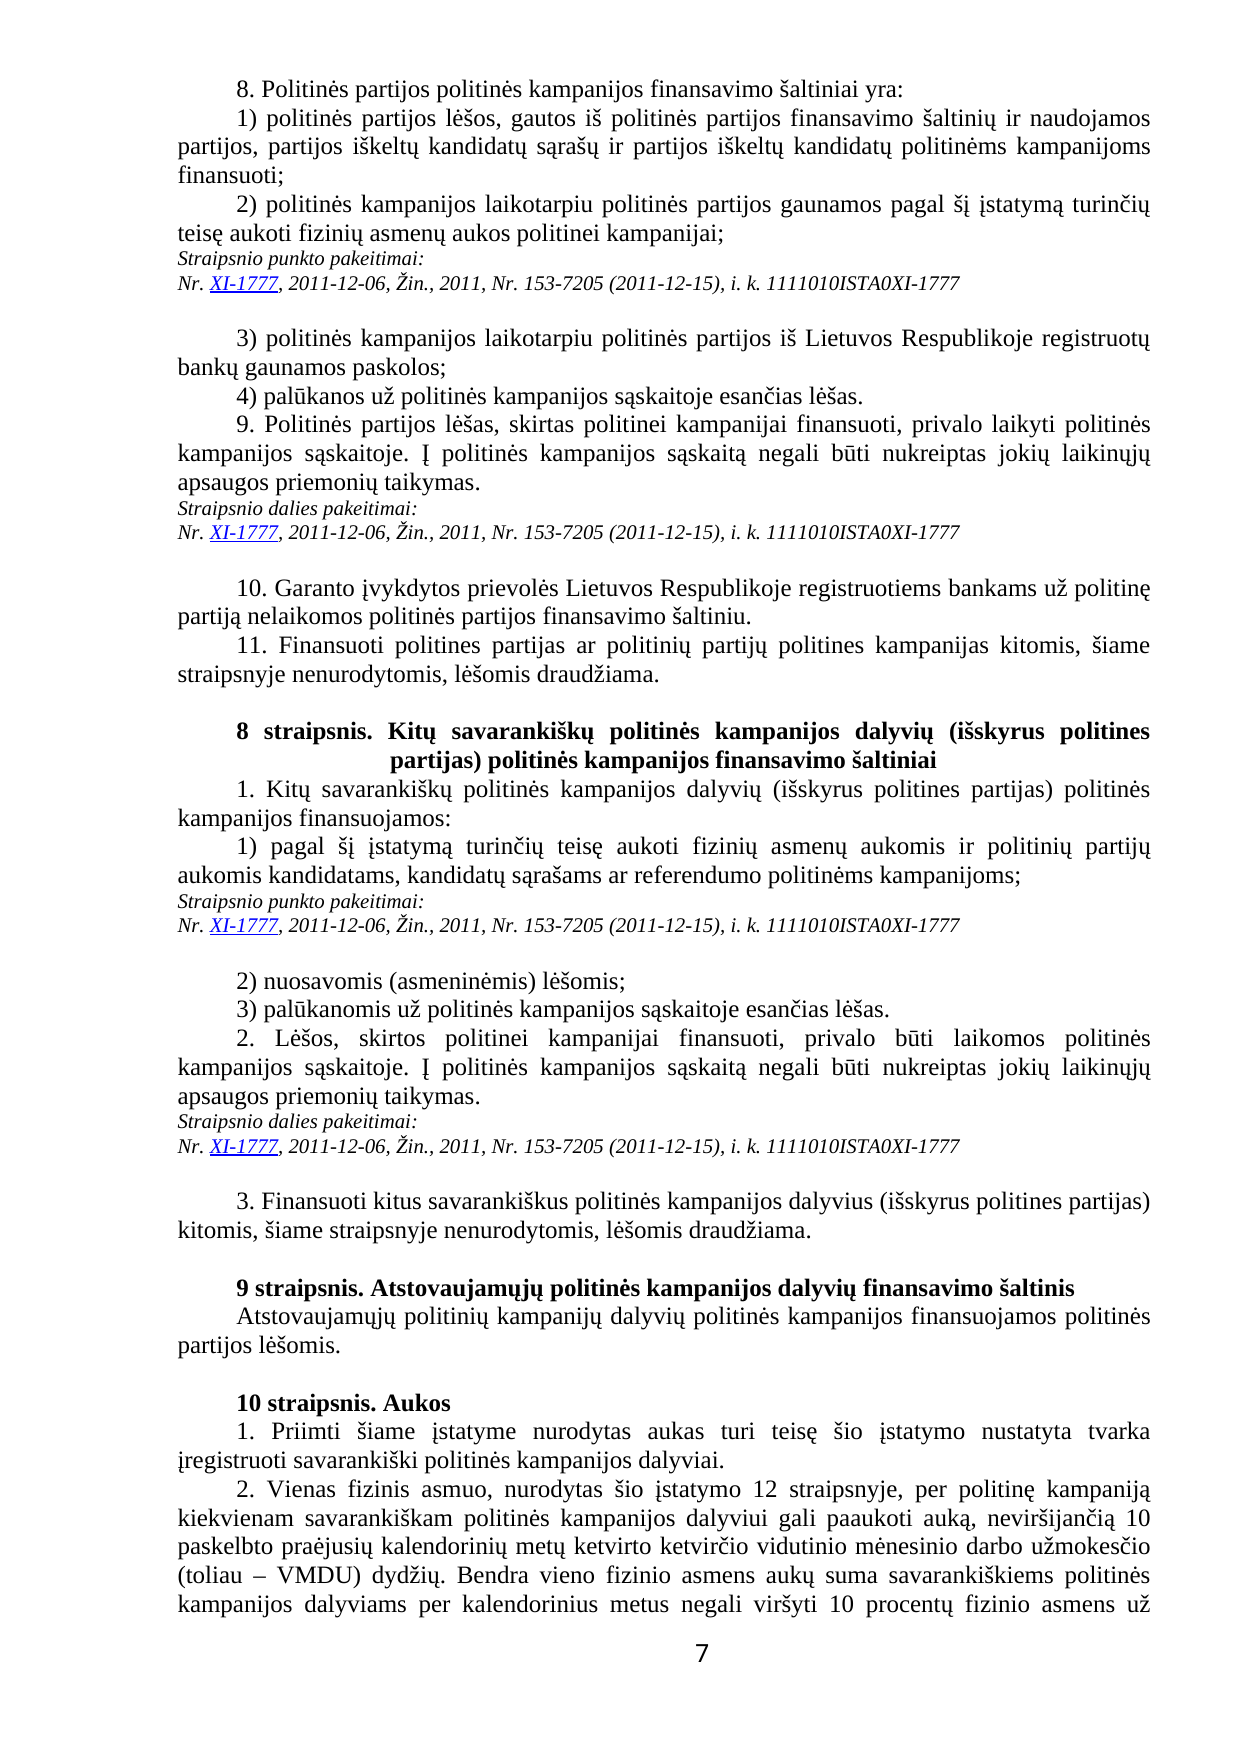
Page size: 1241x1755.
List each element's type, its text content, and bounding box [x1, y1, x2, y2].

text 1. Priimti šiame įstatyme nurodytas aukas turi teisę šio įstatymo nustatyta tvarka įregistruoti savarankiški politinės kampanijos dalyviai. [177, 1416, 1152, 1474]
text 4) palūkanos už politinės kampanijos sąskaitoje esančias lėšas. [177, 381, 1152, 409]
text Nr. XI-1777, 2011-12-06, Žin., 2011, Nr. 153-7205 (2011-12-15), i. k. 1111010ISTA0XI-1777 [177, 1133, 1152, 1158]
text 11. Finansuoti politines partijas ar politinių partijų politines kampanijas kitomis, šiame straipsnyje nenurodytomis, lėšomis draudžiama. [177, 630, 1152, 688]
text Straipsnio dalies pakeitimai: [177, 496, 1152, 520]
text 10 straipsnis. Aukos [177, 1388, 1152, 1416]
text 2. Vienas fizinis asmuo, nurodytas šio įstatymo 12 straipsnyje, per politinę kampaniją kiekvienam savarankiškam politinės kampanijos dalyviui gali paaukoti auką, neviršijančią 10 paskelbto praėjusių kalendorinių metų ketvirto ketvirčio vidutinio mėnesinio darbo užmokesčio (toliau – VMDU) dydžių. Bendra vieno fizinio asmens aukų suma savarankiškiems politinės kampanijos dalyviams per kalendorinius metus negali viršyti 10 procentų fizinio asmens už [177, 1474, 1152, 1618]
text Straipsnio punkto pakeitimai: [177, 889, 1152, 913]
text Straipsnio dalies pakeitimai: [177, 1109, 1152, 1133]
text 3. Finansuoti kitus savarankiškus politinės kampanijos dalyvius (išskyrus politines partijas) kitomis, šiame straipsnyje nenurodytomis, lėšomis draudžiama. [177, 1186, 1152, 1244]
text 3) politinės kampanijos laikotarpiu politinės partijos iš Lietuvos Respublikoje registruotų bankų gaunamos paskolos; [177, 323, 1152, 381]
text Nr. XI-1777, 2011-12-06, Žin., 2011, Nr. 153-7205 (2011-12-15), i. k. 1111010ISTA0XI-1777 [177, 520, 1152, 544]
text 2) politinės kampanijos laikotarpiu politinės partijos gaunamos pagal šį įstatymą turinčių teisę aukoti fizinių asmenų aukos politinei kampanijai; [177, 189, 1152, 246]
text 1. Kitų savarankiškų politinės kampanijos dalyvių (išskyrus politines partijas) politinės kampanijos finansuojamos: [177, 774, 1152, 831]
text 2) nuosavomis (asmeninėmis) lėšomis; [177, 966, 1152, 994]
text Nr. XI-1777, 2011-12-06, Žin., 2011, Nr. 153-7205 (2011-12-15), i. k. 1111010ISTA0XI-1777 [177, 270, 1152, 294]
text 1) pagal šį įstatymą turinčių teisę aukoti fizinių asmenų aukomis ir politinių partijų aukomis kandidatams, kandidatų sąrašams ar referendumo politinėms kampanijoms; [177, 831, 1152, 889]
text 2. Lėšos, skirtos politinei kampanijai finansuoti, privalo būti laikomos politinės kampanijos sąskaitoje. Į politinės kampanijos sąskaitą negali būti nukreiptas jokių laikinųjų apsaugos priemonių taikymas. [177, 1023, 1152, 1109]
text Straipsnio punkto pakeitimai: [177, 246, 1152, 270]
text 8. Politinės partijos politinės kampanijos finansavimo šaltiniai yra: [177, 74, 1152, 103]
text 3) palūkanomis už politinės kampanijos sąskaitoje esančias lėšas. [177, 994, 1152, 1023]
text Nr. XI-1777, 2011-12-06, Žin., 2011, Nr. 153-7205 (2011-12-15), i. k. 1111010ISTA0XI-1777 [177, 913, 1152, 937]
text 1) politinės partijos lėšos, gautos iš politinės partijos finansavimo šaltinių ir naudojamos partijos, partijos iškeltų kandidatų sąrašų ir partijos iškeltų kandidatų politinėms kampanijoms finansuoti; [177, 103, 1152, 189]
text Atstovaujamųjų politinių kampanijų dalyvių politinės kampanijos finansuojamos politinės partijos lėšomis. [177, 1301, 1152, 1359]
text 10. Garanto įvykdytos prievolės Lietuvos Respublikoje registruotiems bankams už politinę partiją nelaikomos politinės partijos finansavimo šaltiniu. [177, 573, 1152, 630]
text 8 straipsnis. Kitų savarankiškų politinės kampanijos dalyvių (išskyrus politines partijas) politinės kampanijos finansavimo šaltiniai [236, 716, 1152, 774]
text 9 straipsnis. Atstovaujamųjų politinės kampanijos dalyvių finansavimo šaltinis [177, 1273, 1152, 1301]
text 9. Politinės partijos lėšas, skirtas politinei kampanijai finansuoti, privalo laikyti politinės kampanijos sąskaitoje. Į politinės kampanijos sąskaitą negali būti nukreiptas jokių laikinųjų apsaugos priemonių taikymas. [177, 409, 1152, 496]
